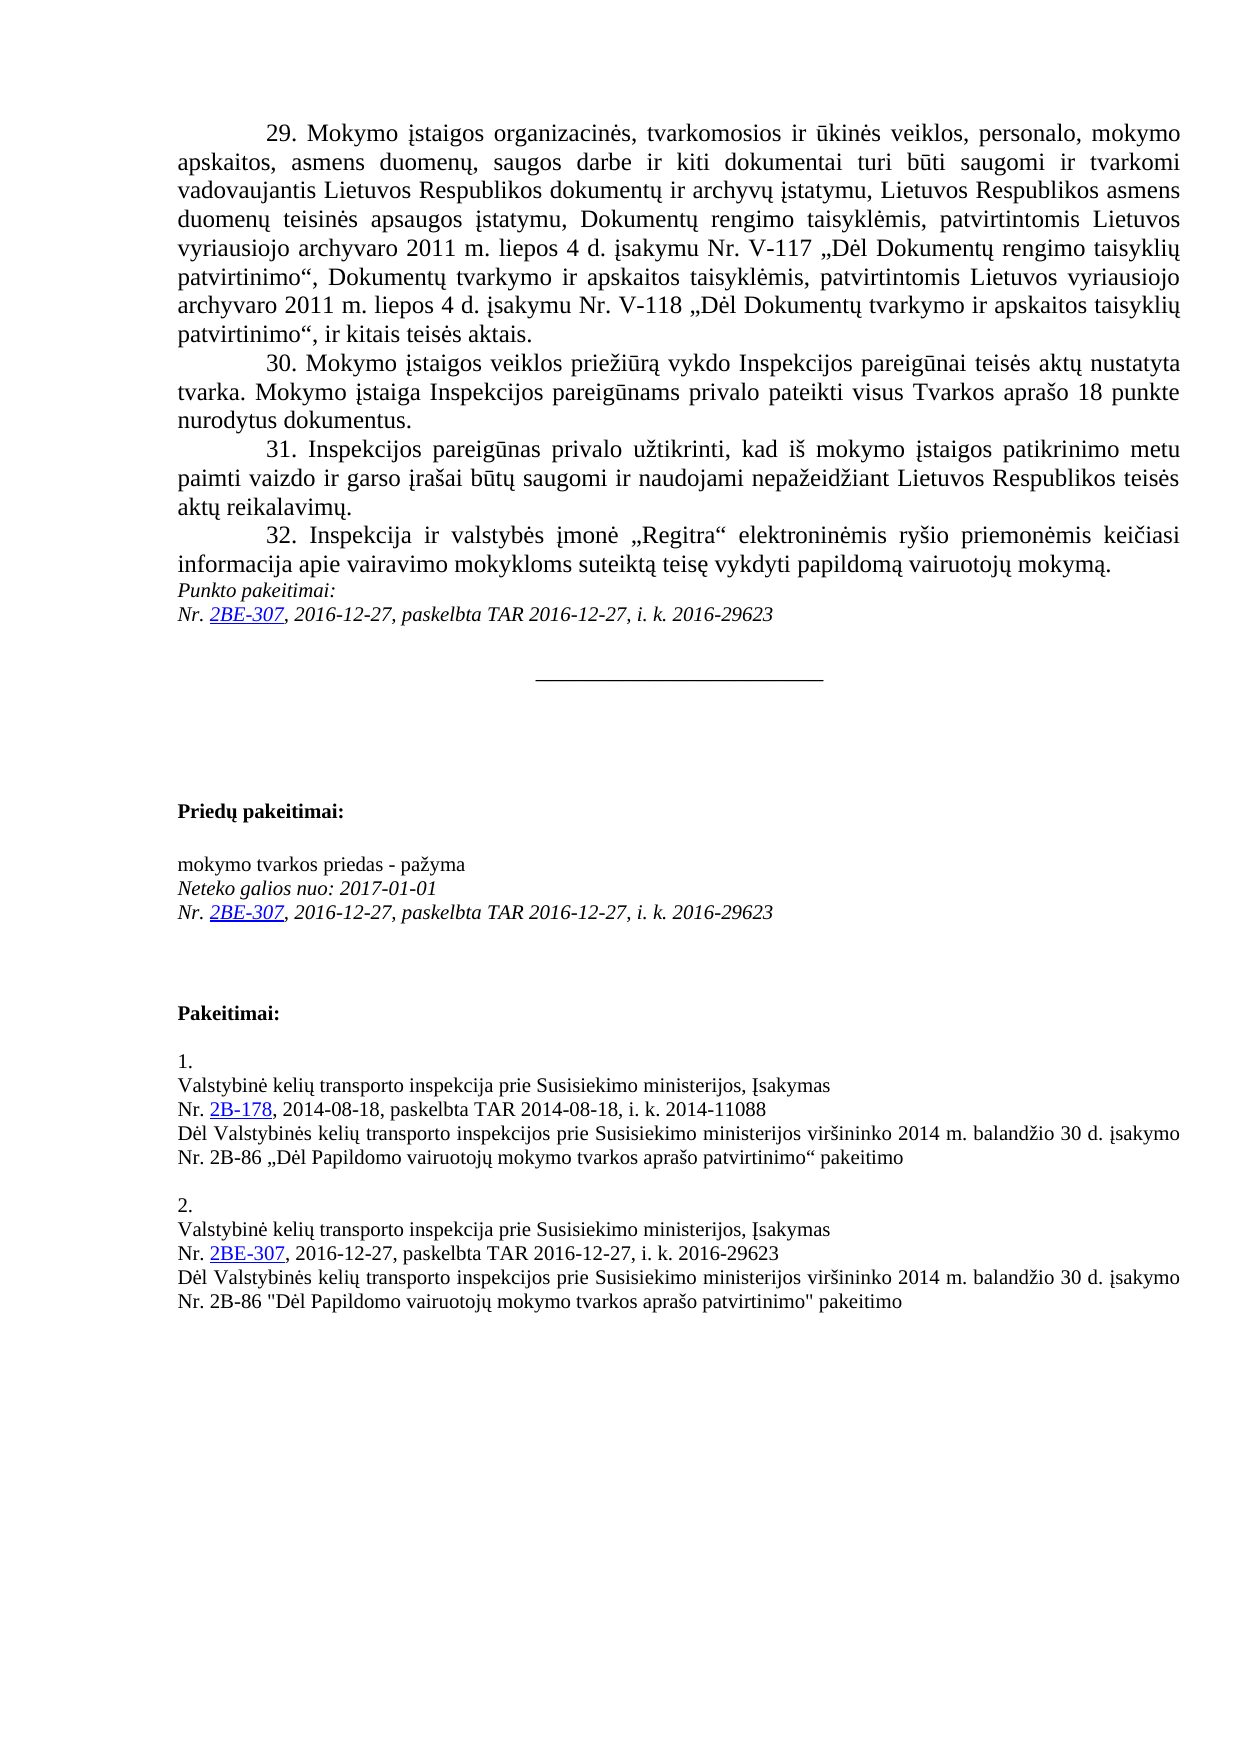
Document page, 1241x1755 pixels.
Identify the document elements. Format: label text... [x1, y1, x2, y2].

text Valstybinė kelių transporto inspekcija prie Susisiekimo ministerijos, Įsakymas [177, 1217, 1181, 1241]
text 31. Inspekcijos pareigūnas privalo užtikrinti, kad iš mokymo įstaigos patikrinimo metu paimti vaizdo ir garso įrašai būtų saugomi ir naudojami nepažeidžiant Lietuvos Respublikos teisės aktų reikalavimų. [177, 434, 1181, 521]
text Punkto pakeitimai: [177, 578, 1181, 602]
text Nr. 2BE-307, 2016-12-27, paskelbta TAR 2016-12-27, i. k. 2016-29623 [177, 1241, 1181, 1265]
text mokymo tvarkos priedas - pažyma [177, 852, 1181, 876]
text 1. [177, 1049, 1181, 1073]
text Priedų pakeitimai: [177, 799, 1181, 823]
text Dėl Valstybinės kelių transporto inspekcijos prie Susisiekimo ministerijos viršininko 2014 m. balandžio 30 d. įsakymo Nr. 2B-86 "Dėl Papildomo vairuotojų mokymo tvarkos aprašo patvirtinimo" pakeitimo [177, 1265, 1181, 1313]
text 29. Mokymo įstaigos organizacinės, tvarkomosios ir ūkinės veiklos, personalo, mokymo apskaitos, asmens duomenų, saugos darbe ir kiti dokumentai turi būti saugomi ir tvarkomi vadovaujantis Lietuvos Respublikos dokumentų ir archyvų įstatymu, Lietuvos Respublikos asmens duomenų teisinės apsaugos įstatymu, Dokumentų rengimo taisyklėmis, patvirtintomis Lietuvos vyriausiojo archyvaro 2011 m. liepos 4 d. įsakymu Nr. V-117 „Dėl Dokumentų rengimo taisyklių patvirtinimo“, Dokumentų tvarkymo ir apskaitos taisyklėmis, patvirtintomis Lietuvos vyriausiojo archyvaro 2011 m. liepos 4 d. įsakymu Nr. V-118 „Dėl Dokumentų tvarkymo ir apskaitos taisyklių patvirtinimo“, ir kitais teisės aktais. [177, 118, 1181, 348]
text Valstybinė kelių transporto inspekcija prie Susisiekimo ministerijos, Įsakymas [177, 1073, 1181, 1097]
text _______________________ [177, 655, 1181, 684]
text 30. Mokymo įstaigos veiklos priežiūrą vykdo Inspekcijos pareigūnai teisės aktų nustatyta tvarka. Mokymo įstaiga Inspekcijos pareigūnams privalo pateikti visus Tvarkos aprašo 18 punkte nurodytus dokumentus. [177, 348, 1181, 434]
text Nr. 2B-178, 2014-08-18, paskelbta TAR 2014-08-18, i. k. 2014-11088 [177, 1097, 1181, 1121]
text 2. [177, 1193, 1181, 1217]
text Neteko galios nuo: 2017-01-01 [177, 876, 1181, 900]
text Pakeitimai: [177, 1001, 1181, 1025]
text Dėl Valstybinės kelių transporto inspekcijos prie Susisiekimo ministerijos viršininko 2014 m. balandžio 30 d. įsakymo Nr. 2B-86 „Dėl Papildomo vairuotojų mokymo tvarkos aprašo patvirtinimo“ pakeitimo [177, 1121, 1181, 1169]
text Nr. 2BE-307, 2016-12-27, paskelbta TAR 2016-12-27, i. k. 2016-29623 [177, 602, 1181, 626]
text Nr. 2BE-307, 2016-12-27, paskelbta TAR 2016-12-27, i. k. 2016-29623 [177, 900, 1181, 924]
text 32. Inspekcija ir valstybės įmonė „Regitra“ elektroninėmis ryšio priemonėmis keičiasi informacija apie vairavimo mokykloms suteiktą teisę vykdyti papildomą vairuotojų mokymą. [177, 521, 1181, 578]
